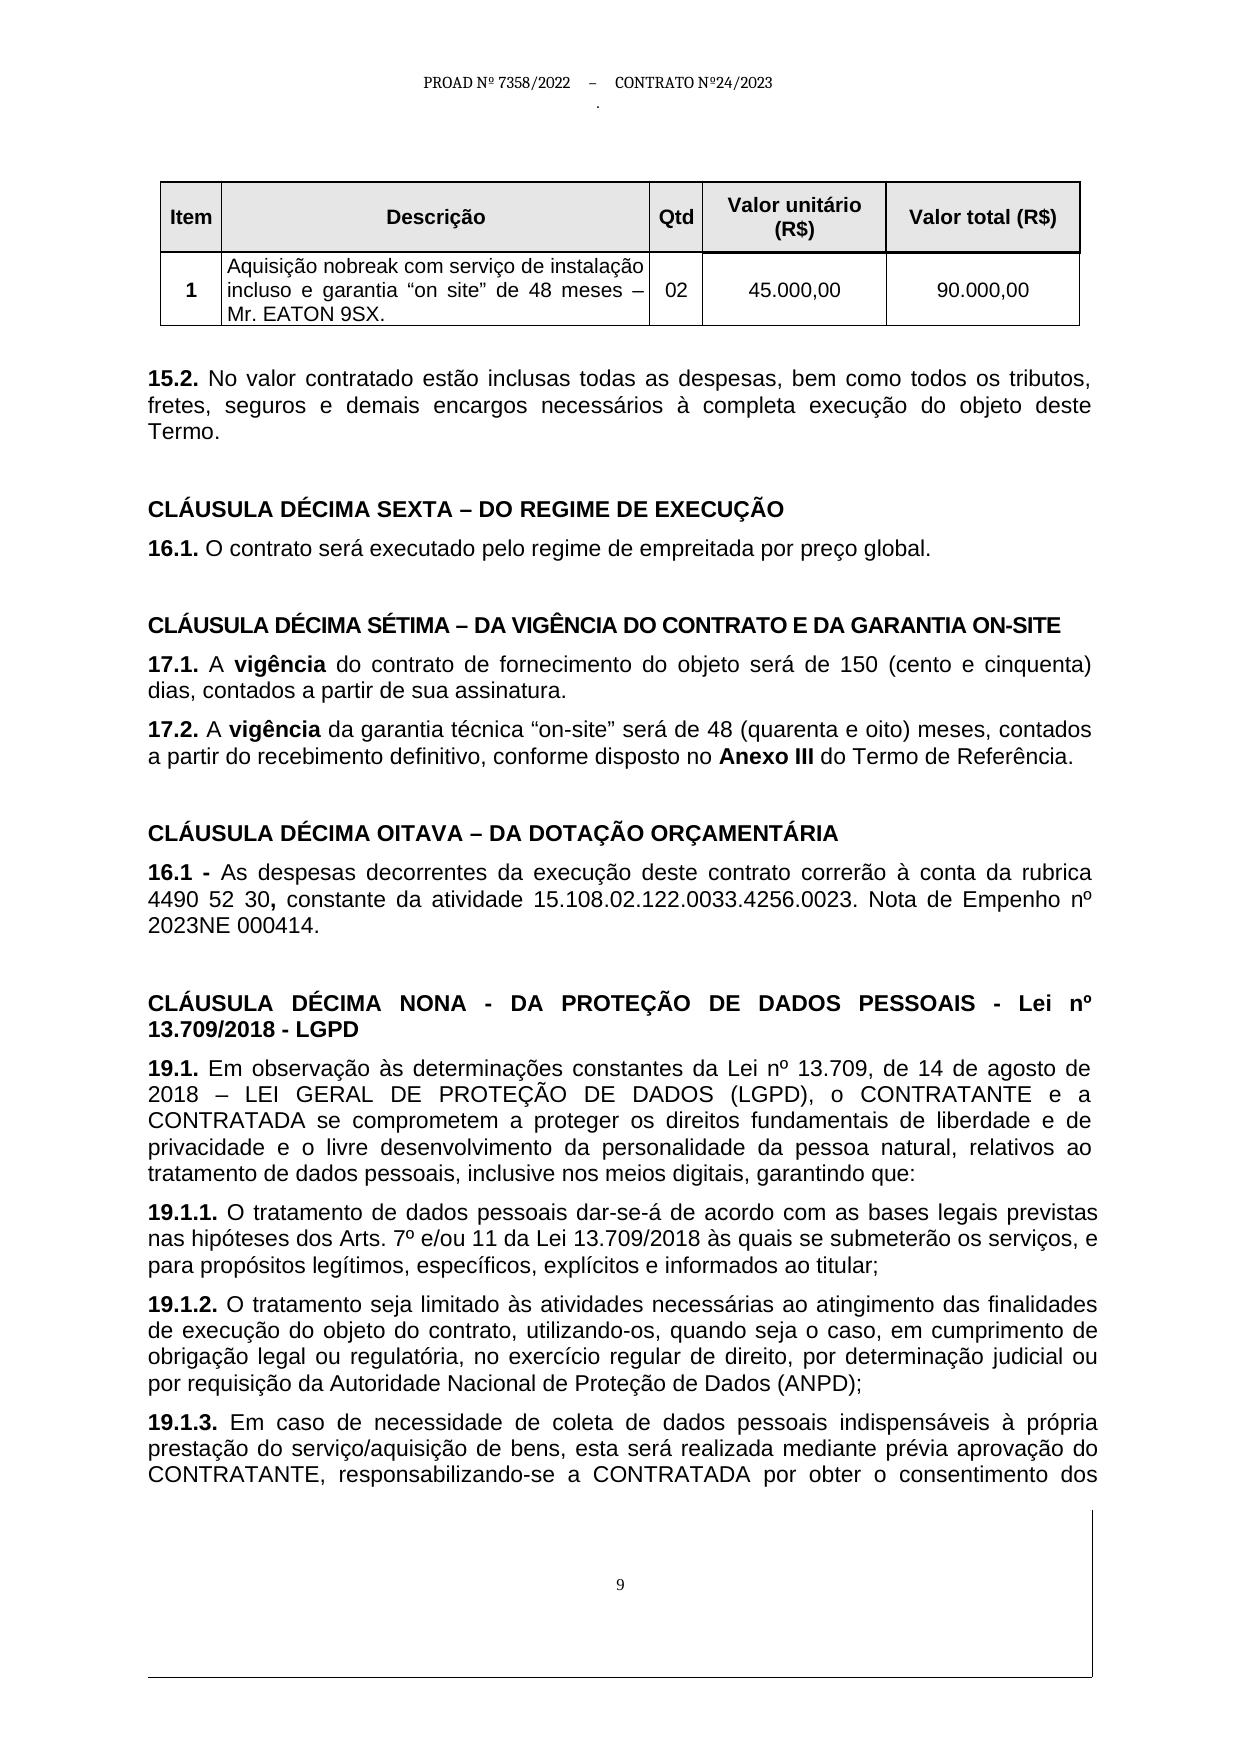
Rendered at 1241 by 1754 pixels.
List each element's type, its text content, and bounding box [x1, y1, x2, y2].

text 19.1. Em observação às determinações constantes da Lei nº 13.709, de 14 de agosto de 2018 – LEI GERAL DE PROTEÇÃO DE DADOS (LGPD), o CONTRATANTE e a CONTRATADA se comprometem a proteger os direitos fundamentais de liberdade e de privacidade e o livre desenvolvimento da personalidade da pessoa natural, relativos ao tratamento de dados pessoais, inclusive nos meios digitais, garantindo que: [148, 1055, 1092, 1187]
table_cell 02 [650, 253, 702, 325]
table_header Valor unitário (R$) [703, 183, 885, 251]
text CLÁUSULA DÉCIMA SÉTIMA – DA VIGÊNCIA DO CONTRATO E DA GARANTIA ON-SITE [148, 612, 1092, 638]
table_header Descrição [222, 183, 649, 251]
table_cell 45.000,00 [703, 254, 886, 325]
text 15.2. No valor contratado estão inclusas todas as despesas, bem como todos os tributos, fretes, seguros e demais encargos necessários à completa execução do objeto deste Termo. [148, 365, 1092, 444]
text CLÁUSULA DÉCIMA OITAVA – DA DOTAÇÃO ORÇAMENTÁRIA [148, 820, 1092, 847]
table_header Valor total (R$) [887, 183, 1079, 251]
table_cell 1 [161, 253, 221, 325]
text 19.1.3. Em caso de necessidade de coleta de dados pessoais indispensáveis à própria prestação do serviço/aquisição de bens, esta será realizada mediante prévia aprovação do CONTRATANTE, responsabilizando-se a CONTRATADA por obter o consentimento dos [148, 1408, 1099, 1488]
text CLÁUSULA DÉCIMA SEXTA – DO REGIME DE EXECUÇÃO [148, 496, 1092, 522]
text 16.1 - As despesas decorrentes da execução deste contrato correrão à conta da rubrica 4490 52 30, constante da atividade 15.108.02.122.0033.4256.0023. Nota de Empenho nº 2023NE 000414. [148, 859, 1092, 938]
table_header Item [161, 183, 221, 251]
text CLÁUSULA DÉCIMA NONA - DA PROTEÇÃO DE DADOS PESSOAIS - Lei nº 13.709/2018 - LGPD [148, 989, 1092, 1042]
text 16.1. O contrato será executado pelo regime de empreitada por preço global. [148, 534, 1092, 561]
text 17.2. A vigência da garantia técnica “on-site” será de 48 (quarenta e oito) meses, contados a partir do recebimento definitivo, conforme disposto no Anexo III do Termo de Referência. [148, 716, 1092, 769]
text 17.1. A vigência do contrato de fornecimento do objeto será de 150 (cento e cinquenta) dias, contados a partir de sua assinatura. [148, 651, 1092, 704]
text 19.1.1. O tratamento de dados pessoais dar-se-á de acordo com as bases legais previstas nas hipóteses dos Arts. 7º e/ou 11 da Lei 13.709/2018 às quais se submeterão os serviços, e para propósitos legítimos, específicos, explícitos e informados ao titular; [148, 1199, 1099, 1278]
table_header Qtd [650, 183, 702, 251]
table_cell 90.000,00 [887, 254, 1079, 325]
table_cell Aquisição nobreak com serviço de instalação incluso e garantia “on site” de 48 meses – Mr. EATON 9SX. [222, 253, 649, 325]
text 19.1.2. O tratamento seja limitado às atividades necessárias ao atingimento das finalidades de execução do objeto do contrato, utilizando-os, quando seja o caso, em cumprimento de obrigação legal ou regulatória, no exercício regular de direito, por determinação judicial ou por requisição da Autoridade Nacional de Proteção de Dados (ANPD); [148, 1291, 1099, 1396]
